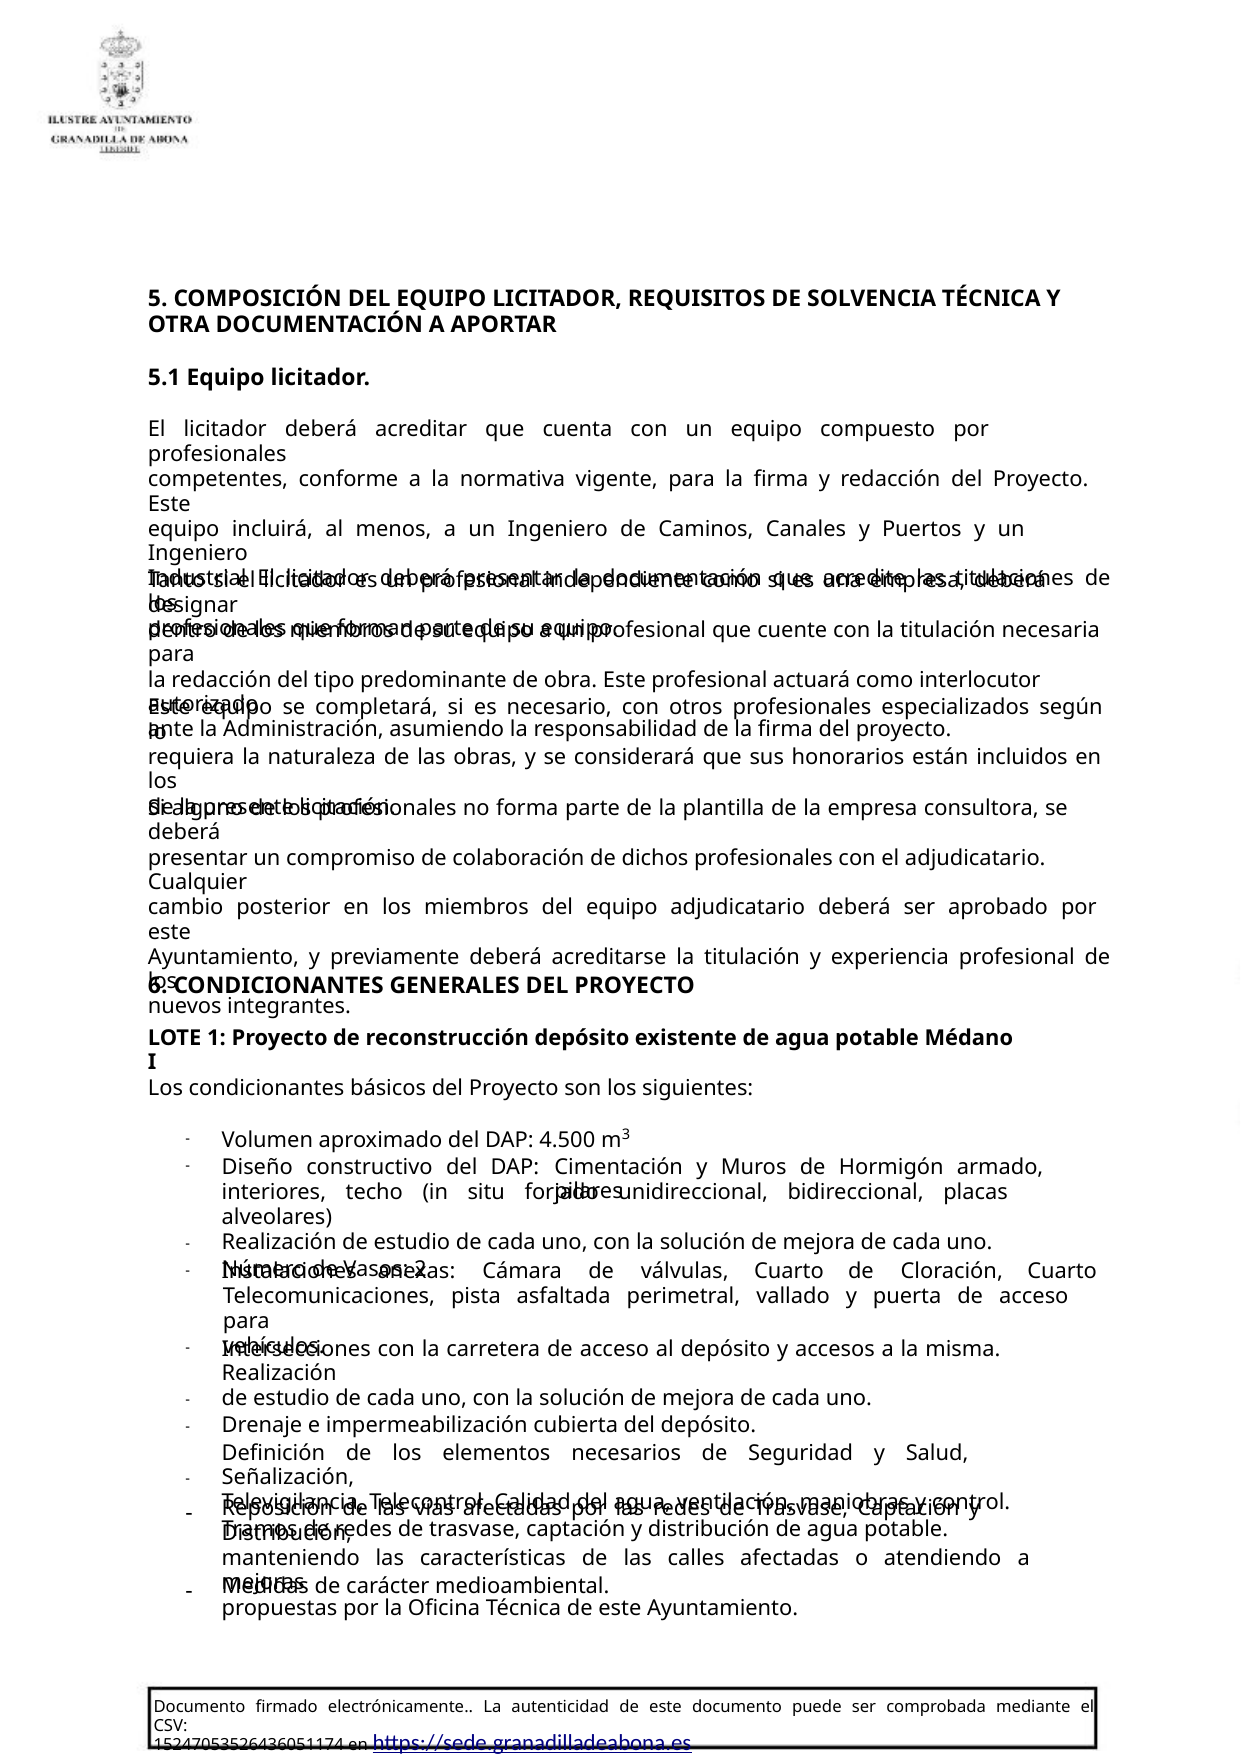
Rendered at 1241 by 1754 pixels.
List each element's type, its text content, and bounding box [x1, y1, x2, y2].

text - [185, 1414, 215, 1436]
text Número de Vasos: 2 [221, 1257, 1118, 1281]
text propuestas por la Oficina Técnica de este Ayuntamiento. [221, 1595, 1118, 1620]
text Intersecciones con la carretera de acceso al depósito y accesos a la misma. Realización [221, 1337, 1118, 1386]
text nuevos integrantes. [148, 994, 1117, 1019]
text Cuarto [1027, 1259, 1118, 1284]
text Tanto si el licitador es un profesional independiente como si es una empresa, deberá designar [148, 568, 1117, 617]
text interiores, techo (in situ forjado unidireccional, bidireccional, placas alveolares) [221, 1180, 1118, 1229]
text Documento firmado electrónicamente.. La autenticidad de este documento puede ser comprobada mediante el CSV: [153, 1697, 1113, 1735]
text 5. COMPOSICIÓN DEL EQUIPO LICITADOR, REQUISITOS DE SOLVENCIA TÉCNICA Y [148, 286, 1104, 311]
text Volumen aproximado del DAP: 4.500 m3 [221, 1128, 639, 1152]
text Cloración, [900, 1259, 1024, 1284]
text requiera la naturaleza de las obras, y se considerará que sus honorarios están incluidos en los [148, 745, 1117, 794]
text equipo incluirá, al menos, a un Ingeniero de Caminos, Canales y Puertos y un Ingeniero [148, 517, 1117, 566]
text Ayuntamiento, y previamente deberá acreditarse la titulación y experiencia profesional de los [148, 945, 1117, 994]
text Instalaciones [221, 1259, 374, 1284]
text Medidas de carácter medioambiental. [221, 1574, 611, 1599]
text LOTE 1: Proyecto de reconstrucción depósito existente de agua potable Médano I [148, 1025, 1023, 1074]
text competentes, conforme a la normativa vigente, para la firma y redacción del Proyecto. Este [148, 467, 1117, 516]
text de [588, 1259, 637, 1284]
text - [185, 1466, 215, 1488]
text Diseño constructivo del DAP: [221, 1155, 552, 1179]
text Reposición de las vías afectadas por las redes de Trasvase, Captación y Distribución, [221, 1496, 1118, 1545]
text - [185, 1257, 215, 1279]
text 5.1 Equipo licitador. [148, 364, 390, 390]
text OTRA DOCUMENTACIÓN A APORTAR [148, 312, 593, 337]
text anexas: [377, 1259, 479, 1284]
text - [185, 1126, 215, 1148]
text Definición de los elementos necesarios de Seguridad y Salud, Señalización, [221, 1440, 1118, 1489]
text Televigilancia, Telecontrol, Calidad del agua, ventilación, maniobras y control. [221, 1490, 1118, 1496]
text manteniendo las características de las calles afectadas o atendiendo a mejoras [221, 1546, 1118, 1594]
text Los condicionantes básicos del Proyecto son los siguientes: [148, 1076, 754, 1100]
text cambio posterior en los miembros del equipo adjudicatario deberá ser aprobado por este [148, 895, 1117, 944]
text Cimentación y Muros de Hormigón armado, pilares [554, 1155, 1117, 1180]
text la redacción del tipo predominante de obra. Este profesional actuará como interlocutor autorizado [148, 667, 1117, 695]
text válvulas, [641, 1259, 751, 1284]
text - [185, 1335, 215, 1357]
text dentro de los miembros de su equipo a un profesional que cuente con la titulación necesaria para [148, 618, 1117, 667]
text Cámara [482, 1259, 585, 1284]
text - [185, 1153, 215, 1175]
text El licitador deberá acreditar que cuenta con un equipo compuesto por profesionales [148, 417, 1117, 466]
text 15247053526436051174 en https://sede.granadilladeabona.es [153, 1735, 1113, 1754]
text - [185, 1231, 215, 1252]
text - [185, 1387, 215, 1409]
text presentar un compromiso de colaboración de dichos profesionales con el adjudicatario. Cualquier [148, 845, 1117, 894]
text Realización de estudio de cada uno, con la solución de mejora de cada uno. [221, 1230, 1118, 1254]
text de estudio de cada uno, con la solución de mejora de cada uno. [221, 1386, 1118, 1411]
text - [185, 1492, 218, 1527]
text - [185, 1571, 218, 1605]
text Este equipo se completará, si es necesario, con otros profesionales especializados según lo [148, 695, 1117, 744]
text de [848, 1259, 897, 1284]
text 6. CONDICIONANTES GENERALES DEL PROYECTO [148, 973, 743, 998]
text Drenaje e impermeabilización cubierta del depósito. [221, 1413, 1118, 1438]
text Si alguno de los profesionales no forma parte de la plantilla de la empresa consultora, se deberá [148, 796, 1117, 844]
text Cuarto [754, 1259, 844, 1284]
text Telecomunicaciones, pista asfaltada perimetral, vallado y puerta de acceso para [223, 1284, 1117, 1333]
